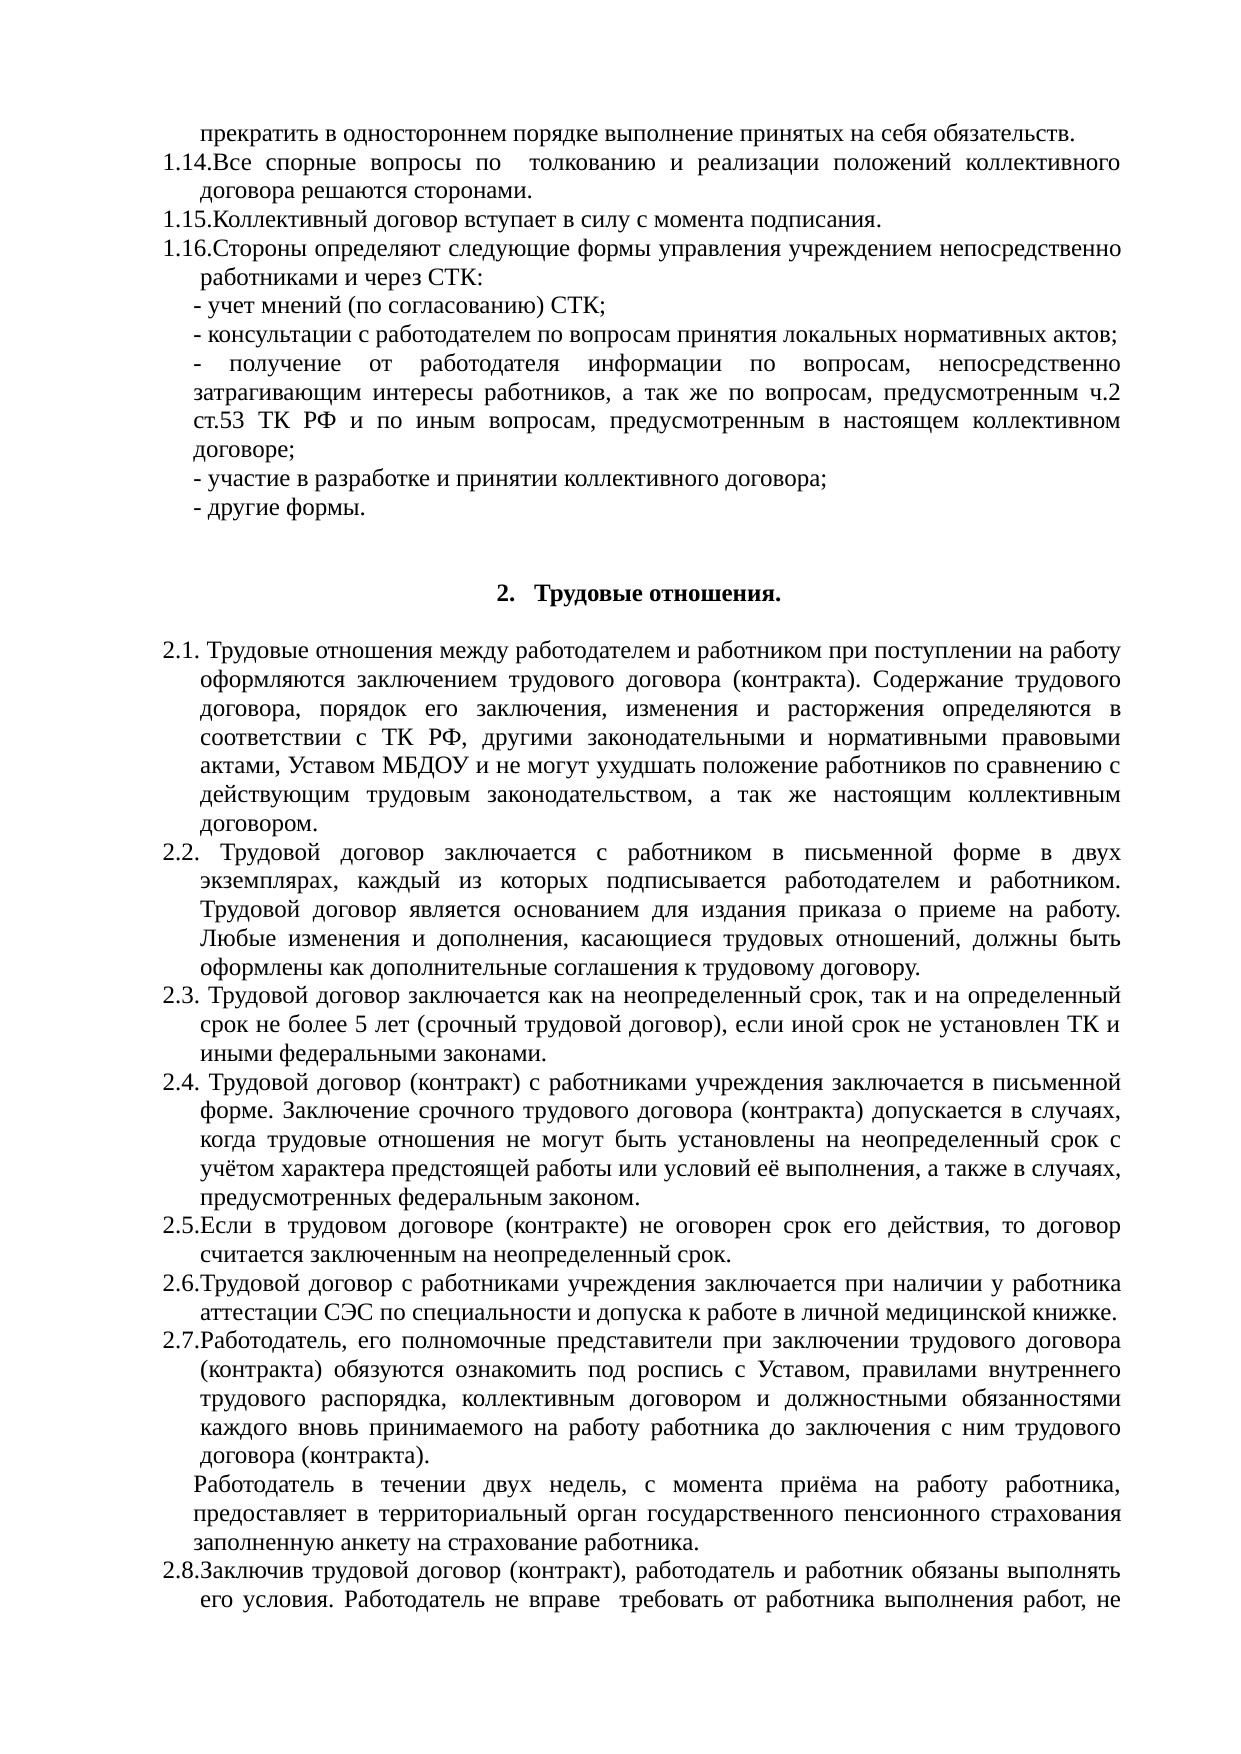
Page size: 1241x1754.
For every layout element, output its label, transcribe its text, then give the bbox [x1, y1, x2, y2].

list Трудовые отношения. [156, 578, 1122, 607]
text Работодатель в течении двух недель, с момента приёма на работу работника, предоставляет в территориальный орган государственного пенсионного страхования заполненную анкету на страхование работника. [193, 1469, 1122, 1556]
list прекратить в одностороннем порядке выполнение принятых на себя обязательств. [162, 118, 1122, 147]
list Коллективный договор вступает в силу с момента подписания. [162, 204, 1122, 233]
text - получение от работодателя информации по вопросам, непосредственно затрагивающим интересы работников, а так же по вопросам, предусмотренным ч.2 ст.53 ТК РФ и по иным вопросам, предусмотренным в настоящем коллективном договоре; [193, 348, 1122, 463]
list Если в трудовом договоре (контракте) не оговорен срок его действия, то договор считается заключенным на неопределенный срок. [162, 1211, 1122, 1268]
list Трудовой договор (контракт) с работниками учреждения заключается в письменной форме. Заключение срочного трудового договора (контракта) допускается в случаях, когда трудовые отношения не могут быть установлены на неопределенный срок с учётом характера предстоящей работы или условий её выполнения, а также в случаях, предусмотренных федеральным законом. [162, 1067, 1122, 1211]
text - учет мнений (по согласованию) СТК; [193, 291, 1122, 319]
list Заключив трудовой договор (контракт), работодатель и работник обязаны выполнять его условия. Работодатель не вправе требовать от работника выполнения работ, не [162, 1556, 1122, 1613]
list Все спорные вопросы по толкованию и реализации положений коллективного договора решаются сторонами. [162, 147, 1122, 204]
list Стороны определяют следующие формы управления учреждением непосредственно работниками и через СТК: [162, 233, 1122, 291]
text - консультации с работодателем по вопросам принятия локальных нормативных актов; [193, 319, 1122, 348]
list Работодатель, его полномочные представители при заключении трудового договора (контракта) обязуются ознакомить под роспись с Уставом, правилами внутреннего трудового распорядка, коллективным договором и должностными обязанностями каждого вновь принимаемого на работу работника до заключения с ним трудового договора (контракта). [162, 1326, 1122, 1469]
list Трудовой договор заключается как на неопределенный срок, так и на определенный срок не более 5 лет (срочный трудовой договор), если иной срок не установлен ТК и иными федеральными законами. [162, 981, 1122, 1067]
list Трудовой договор заключается с работником в письменной форме в двух экземплярах, каждый из которых подписывается работодателем и работником. Трудовой договор является основанием для издания приказа о приеме на работу. Любые изменения и дополнения, касающиеся трудовых отношений, должны быть оформлены как дополнительные соглашения к трудовому договору. [162, 837, 1122, 981]
text - участие в разработке и принятии коллективного договора; [193, 463, 1122, 492]
list Трудовой договор с работниками учреждения заключается при наличии у работника аттестации СЭС по специальности и допуска к работе в личной медицинской книжке. [162, 1268, 1122, 1326]
text - другие формы. [193, 492, 1122, 521]
list Трудовые отношения между работодателем и работником при поступлении на работу оформляются заключением трудового договора (контракта). Содержание трудового договора, порядок его заключения, изменения и расторжения определяются в соответствии с ТК РФ, другими законодательными и нормативными правовыми актами, Уставом МБДОУ и не могут ухудшать положение работников по сравнению с действующим трудовым законодательством, а так же настоящим коллективным договором. [162, 636, 1122, 837]
